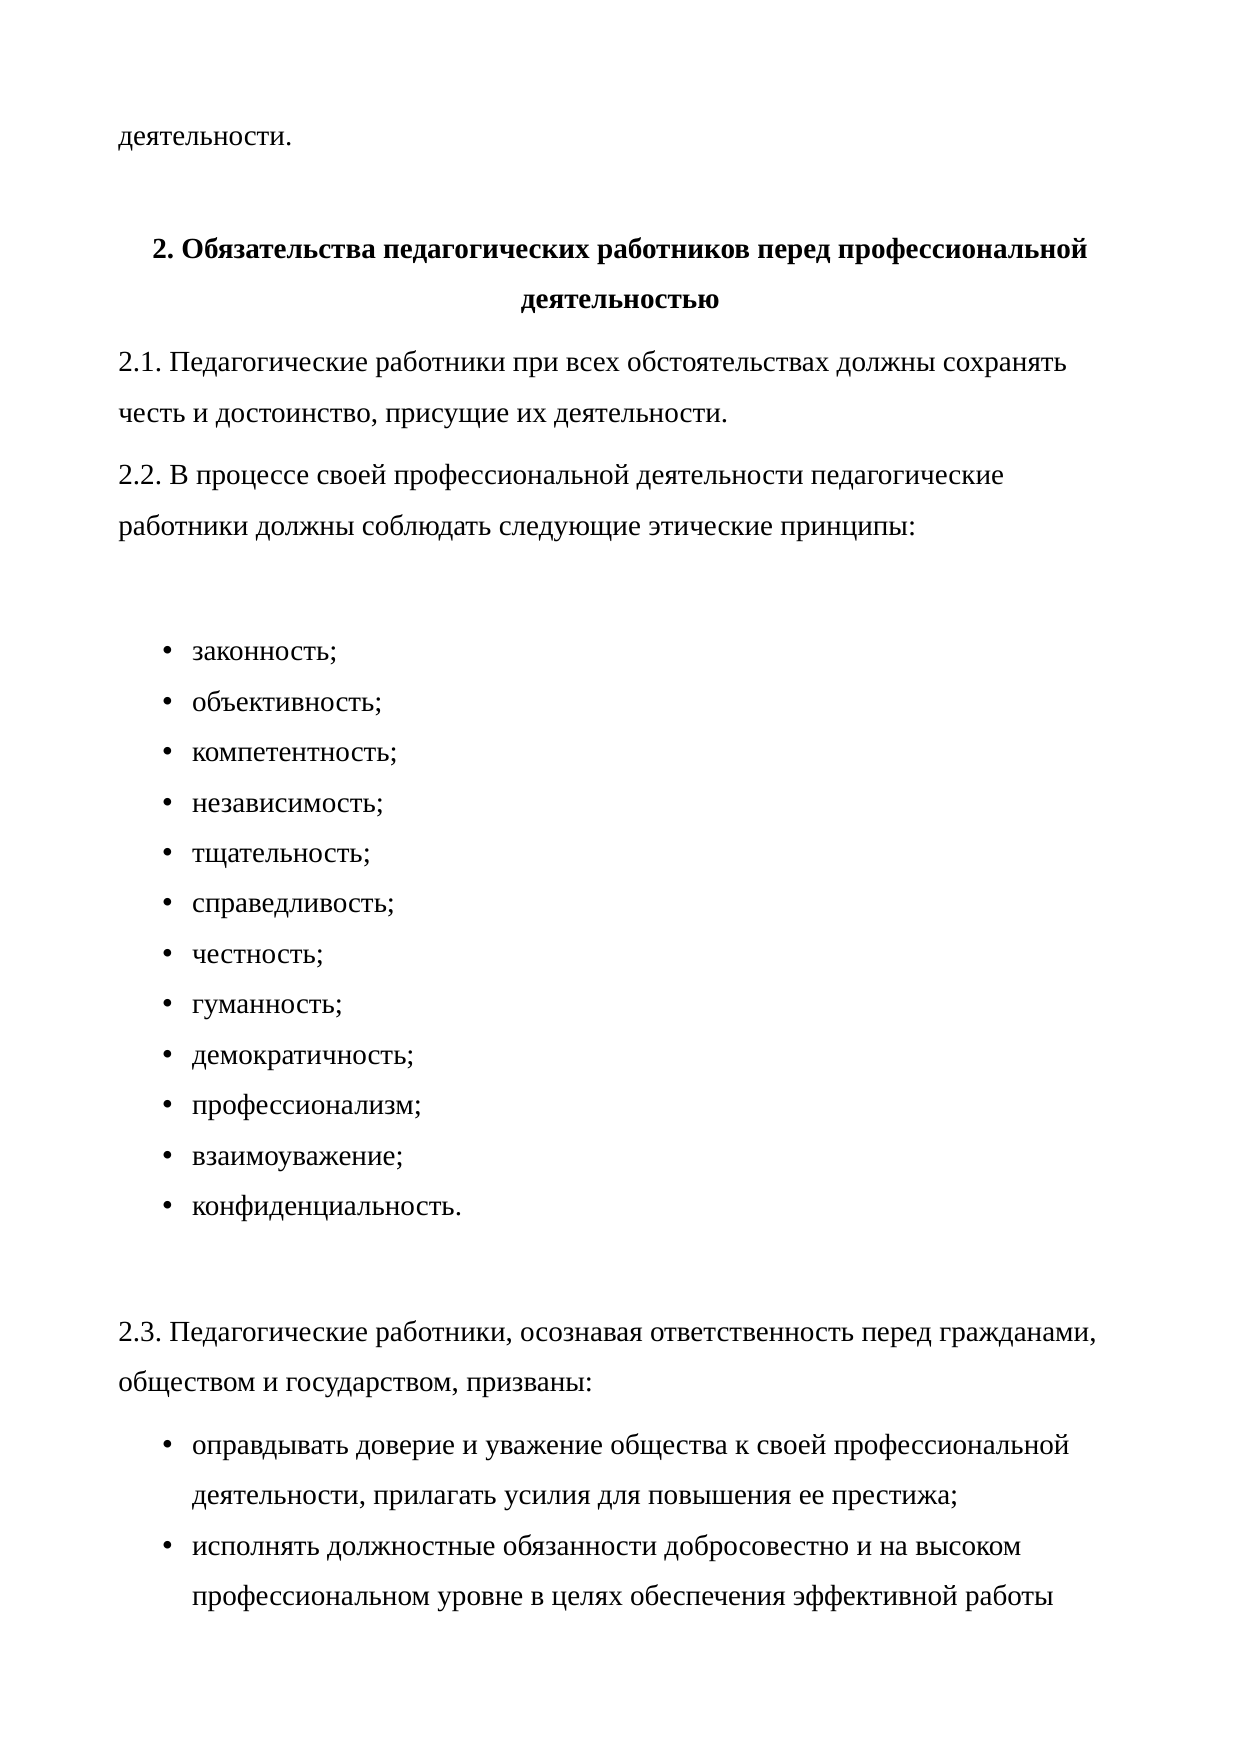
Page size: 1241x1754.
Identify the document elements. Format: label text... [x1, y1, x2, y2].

list оправдывать доверие и уважение общества к своей профессиональной деятельности, прилагать усилия для повышения ее престижа; [162, 1427, 1122, 1511]
list исполнять должностные обязанности добросовестно и на высоком профессиональном уровне в целях обеспечения эффективной работы [162, 1528, 1122, 1612]
list конфиденциальность. [162, 1188, 1122, 1222]
text 2.3. Педагогические работники, осознавая ответственность перед гражданами, обществом и государством, призваны: [118, 1314, 1122, 1398]
list независимость; [162, 785, 1122, 818]
list профессионализм; [162, 1087, 1122, 1121]
text 2.1. Педагогические работники при всех обстоятельствах должны сохранять честь и достоинство, присущие их деятельности. [118, 344, 1122, 428]
text 2. Обязательства педагогических работников перед профессиональной деятельностью [118, 231, 1122, 315]
text 2.2. В процессе своей профессиональной деятельности педагогические работники должны соблюдать следующие этические принципы: [118, 457, 1122, 541]
text деятельности. [118, 118, 1122, 152]
list честность; [162, 936, 1122, 969]
list справедливость; [162, 886, 1122, 919]
list демократичность; [162, 1037, 1122, 1070]
list гуманность; [162, 986, 1122, 1020]
list объективность; [162, 684, 1122, 717]
list тщательность; [162, 835, 1122, 869]
list законность; [162, 633, 1122, 667]
list компетентность; [162, 734, 1122, 768]
list взаимоуважение; [162, 1138, 1122, 1171]
